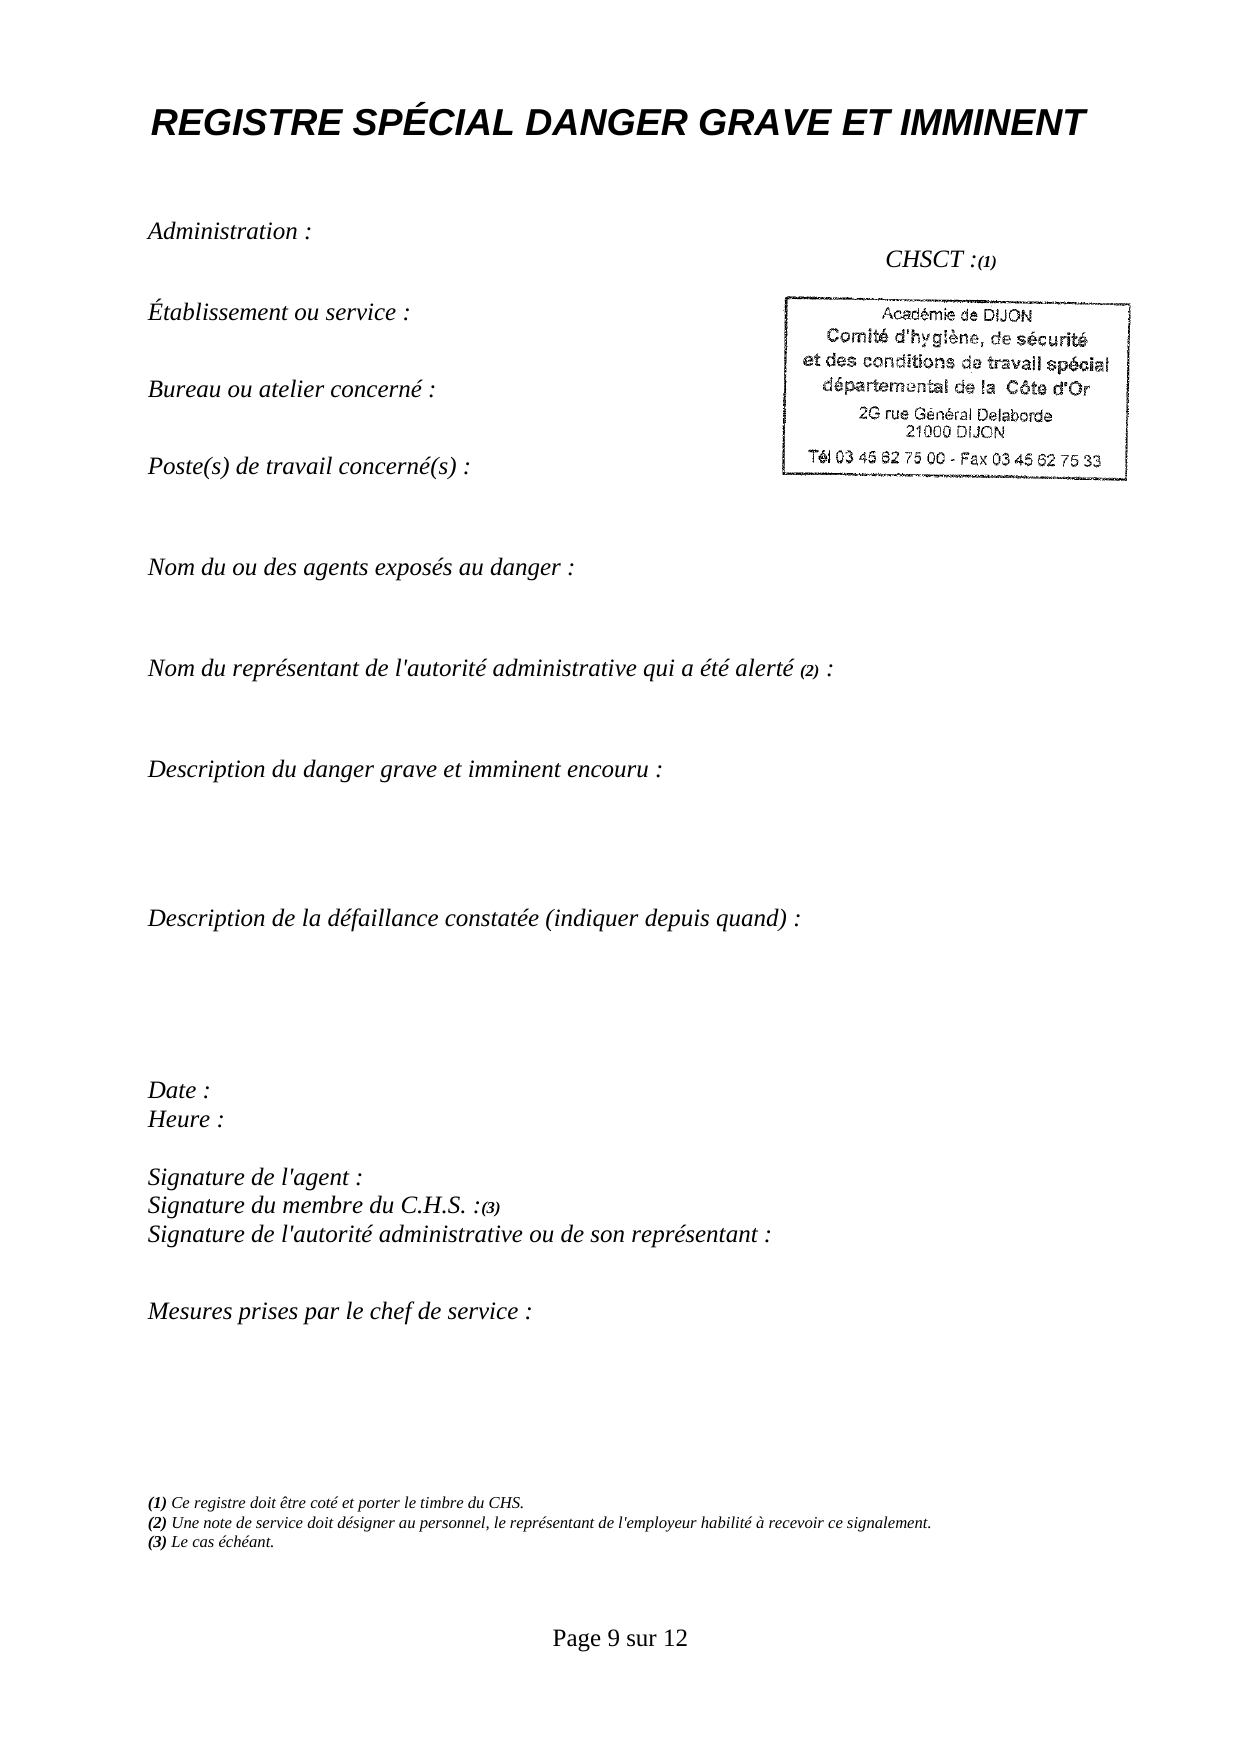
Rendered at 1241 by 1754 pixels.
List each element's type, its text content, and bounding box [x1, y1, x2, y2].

text (3) Le cas échéant. [148, 1532, 1093, 1551]
text CHSCT :(1) [811, 244, 1093, 273]
text Date : [148, 1075, 1093, 1104]
text Signature de l'agent : [148, 1162, 1093, 1190]
text Mesures prises par le chef de service : [148, 1296, 1093, 1325]
subtitle REGISTRE SPÉCIAL DANGER GRAVE ET IMMINENT [148, 100, 1093, 143]
text Nom du représentant de l'autorité administrative qui a été alerté (2) : [148, 653, 1093, 682]
text (1) Ce registre doit être coté et porter le timbre du CHS. [148, 1493, 1093, 1512]
text Bureau ou atelier concerné : [148, 374, 777, 403]
text Heure : [148, 1104, 1093, 1133]
text Signature de l'autorité administrative ou de son représentant : [148, 1219, 1093, 1248]
picture [777, 289, 1133, 485]
text Poste(s) de travail concerné(s) : [148, 451, 777, 480]
text Administration : [148, 216, 1093, 244]
text Nom du ou des agents exposés au danger : [148, 552, 1093, 581]
text Description de la défaillance constatée (indiquer depuis quand) : [148, 903, 1093, 932]
text Signature du membre du C.H.S. :(3) [148, 1190, 1093, 1219]
text Description du danger grave et imminent encouru : [148, 754, 1093, 783]
text (2) Une note de service doit désigner au personnel, le représentant de l'employeur habilité à recevoir ce signalement. [148, 1512, 1093, 1532]
text Établissement ou service : [148, 297, 777, 326]
